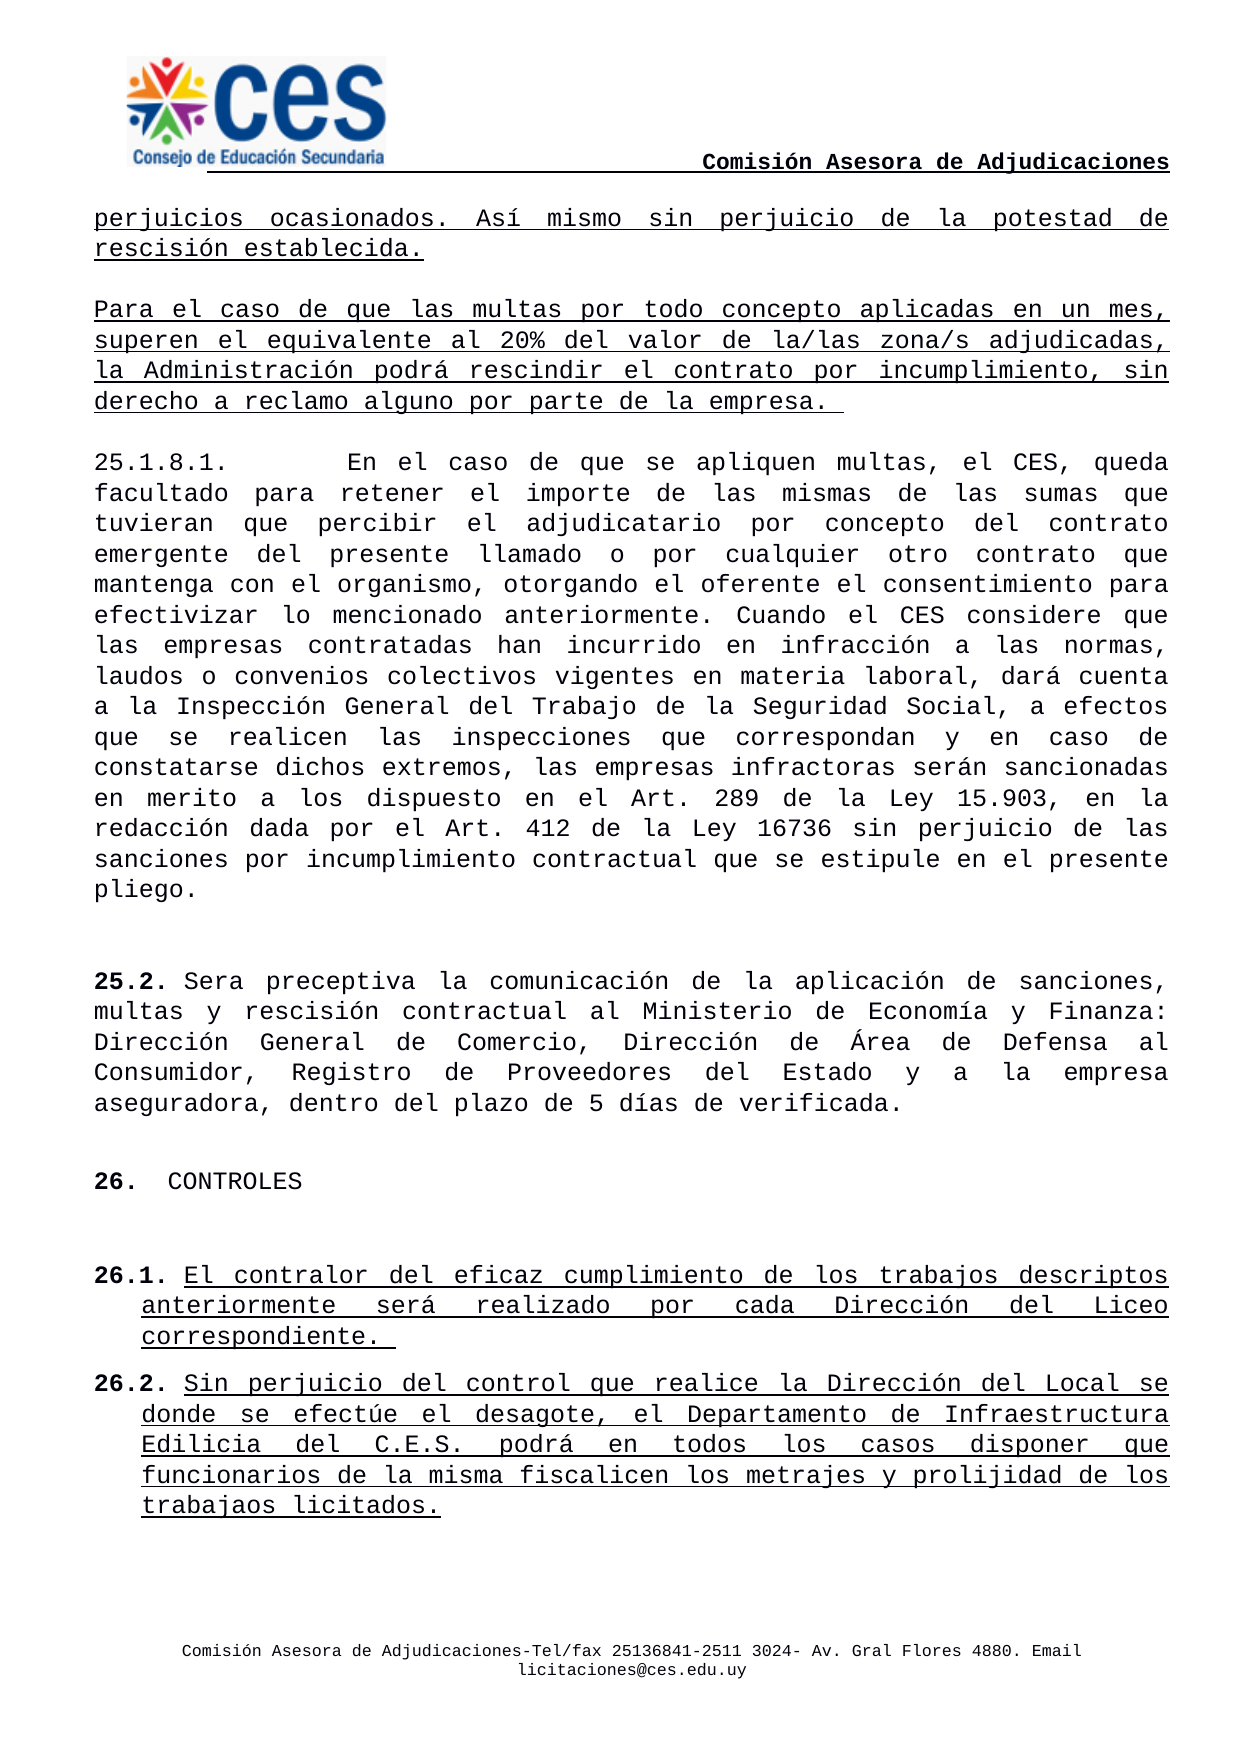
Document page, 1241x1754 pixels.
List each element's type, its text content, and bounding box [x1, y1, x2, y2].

list derecho a reclamo alguno por parte de la empresa. [94, 383, 1169, 417]
list Sera preceptiva la comunicación de la aplicación de sanciones, multas y rescisión contractual al Ministerio de Economía y Finanza: Dirección General de Comercio, Dirección de Área de Defensa al Consumidor, Registro de Proveedores del Estado y a la empresa aseguradora, dentro del plazo de 5 días de verificada. [94, 968, 1169, 1119]
list En el caso de que se apliquen multas, el CES, queda facultado para retener el importe de las mismas de las sumas que tuvieran que percibir el adjudicatario por concepto del contrato emergente del presente llamado o por cualquier otro contrato que mantenga con el organismo, otorgando el oferente el consentimiento para efectivizar lo mencionado anteriormente. Cuando el CES considere que las empresas contratadas han incurrido en infracción a las normas, laudos o convenios colectivos vigentes en materia laboral, dará cuenta a la Inspección General del Trabajo de la Seguridad Social, a efectos que se realicen las inspecciones que correspondan y en caso de constatarse dichos extremos, las empresas infractoras serán sancionadas en merito a los dispuesto en el Art. 289 de la Ley 15.903, en la redacción dada por el Art. 412 de la Ley 16736 sin perjuicio de las sanciones por incumplimiento contractual que se estipule en el presente pliego. [94, 449, 1169, 905]
list superen el equivalente al 20% del valor de la/las zona/s adjudicadas, [94, 322, 1169, 351]
list perjuicios ocasionados. Así mismo sin perjuicio de la potestad de [94, 205, 1169, 229]
list la Administración podrá rescindir el contrato por incumplimiento, sin [94, 352, 1169, 381]
list Para el caso de que las multas por todo concepto aplicadas en un mes, [94, 297, 1169, 320]
picture [126, 56, 387, 167]
list El contralor del eficaz cumplimiento de los trabajos descriptos anteriormente será realizado por cada Dirección del Liceo correspondiente. [94, 1263, 1169, 1352]
list Sin perjuicio del control que realice la Dirección del Local se donde se efectúe el desagote, el Departamento de Infraestructura Edilicia del C.E.S. podrá en todos los casos disponer que funcionarios de la misma fiscalicen los metrajes y prolijidad de los trabajaos licitados. [94, 1371, 1169, 1521]
list CONTROLES [94, 1168, 1169, 1197]
list rescisión establecida. [94, 230, 1169, 264]
